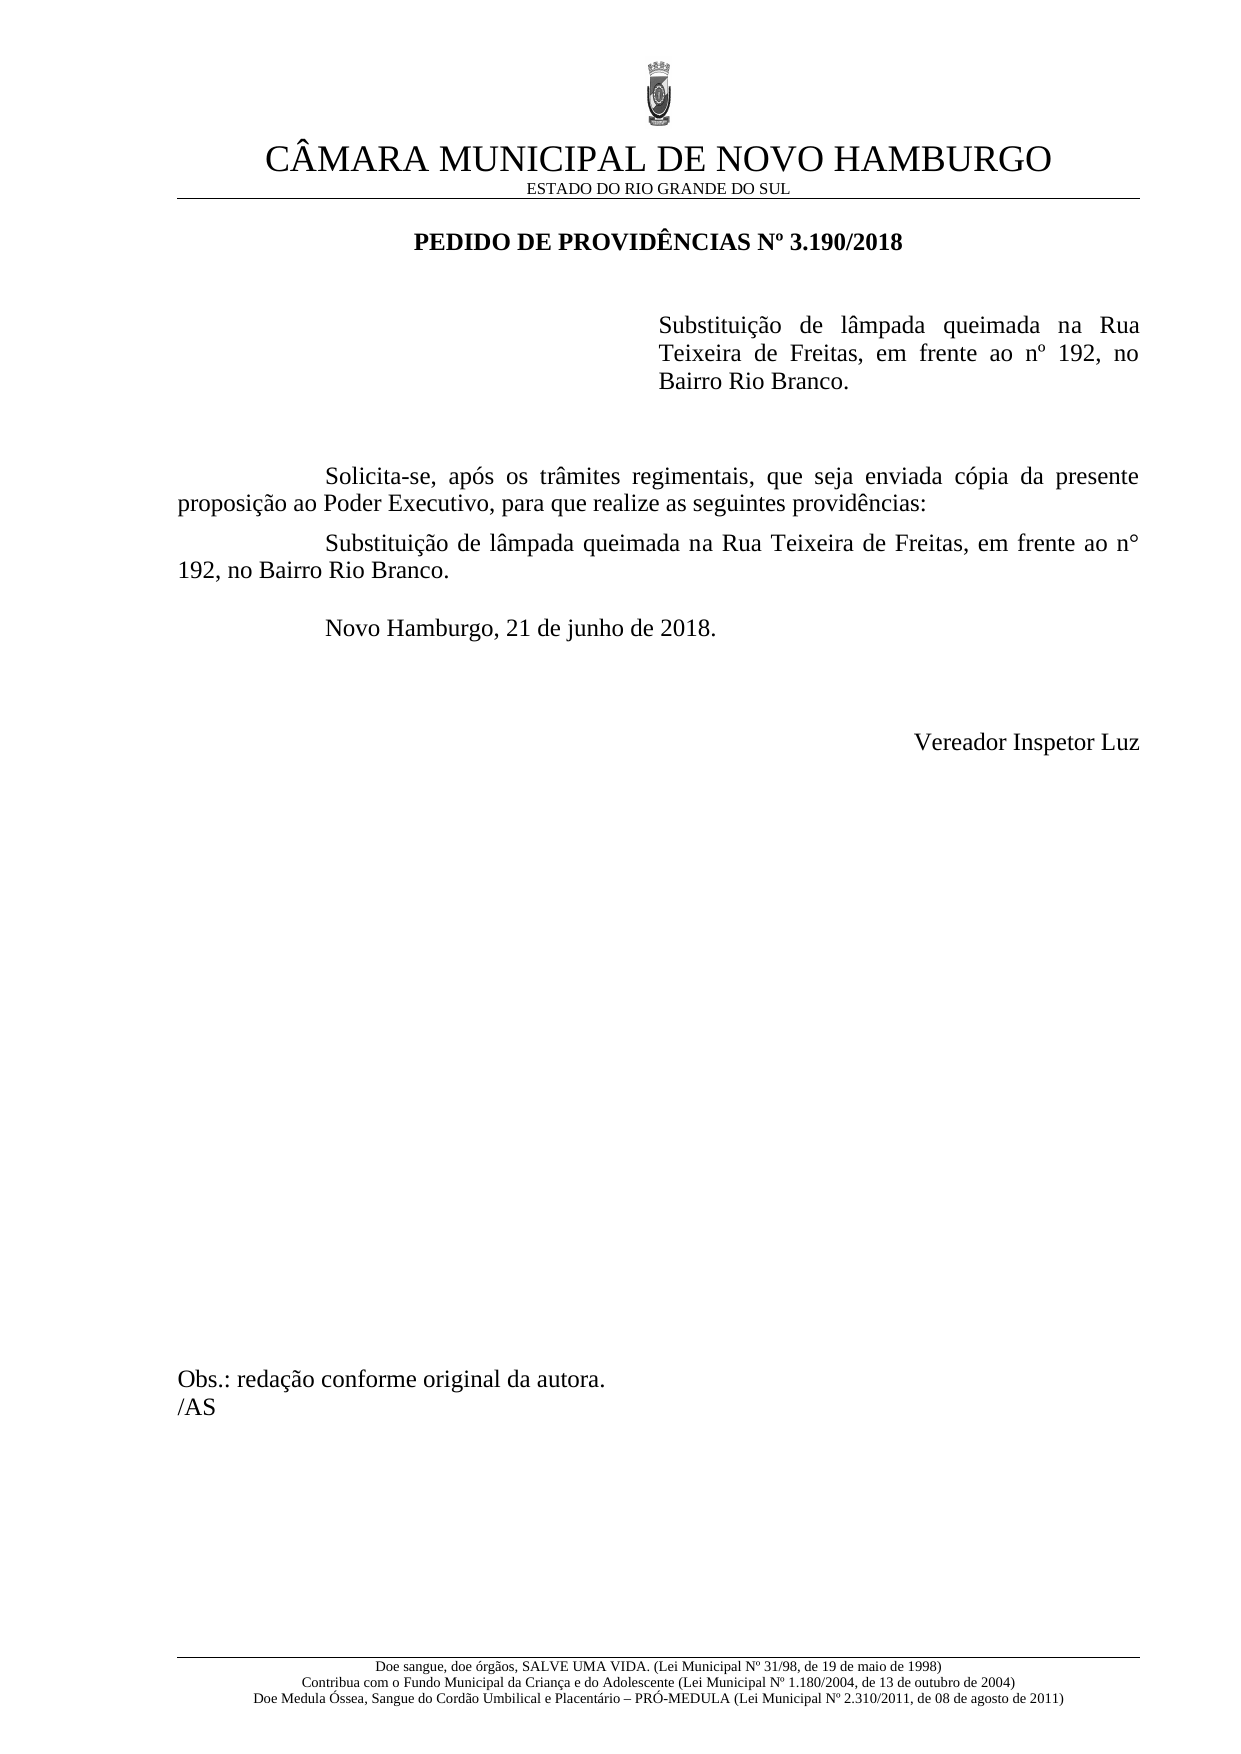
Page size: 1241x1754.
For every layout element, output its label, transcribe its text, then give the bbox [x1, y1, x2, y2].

text PEDIDO DE PROVIDÊNCIAS Nº 3.190/2018 [177, 228, 1140, 256]
text /AS [177, 1393, 1140, 1421]
text Substituição de lâmpada queimada na Rua Teixeira de Freitas, em frente ao n° 192, no Bairro Rio Branco. [177, 529, 1140, 584]
text Substituição de lâmpada queimada na Rua Teixeira de Freitas, em frente ao nº 192, no Bairro Rio Branco. [658, 311, 1140, 394]
text Vereador Inspetor Luz [177, 728, 1140, 756]
text Novo Hamburgo, 21 de junho de 2018. [177, 614, 1140, 642]
text Solicita-se, após os trâmites regimentais, que seja enviada cópia da presente proposição ao Poder Executivo, para que realize as seguintes providências: [177, 462, 1140, 517]
text Obs.: redação conforme original da autora. [177, 1366, 1140, 1393]
